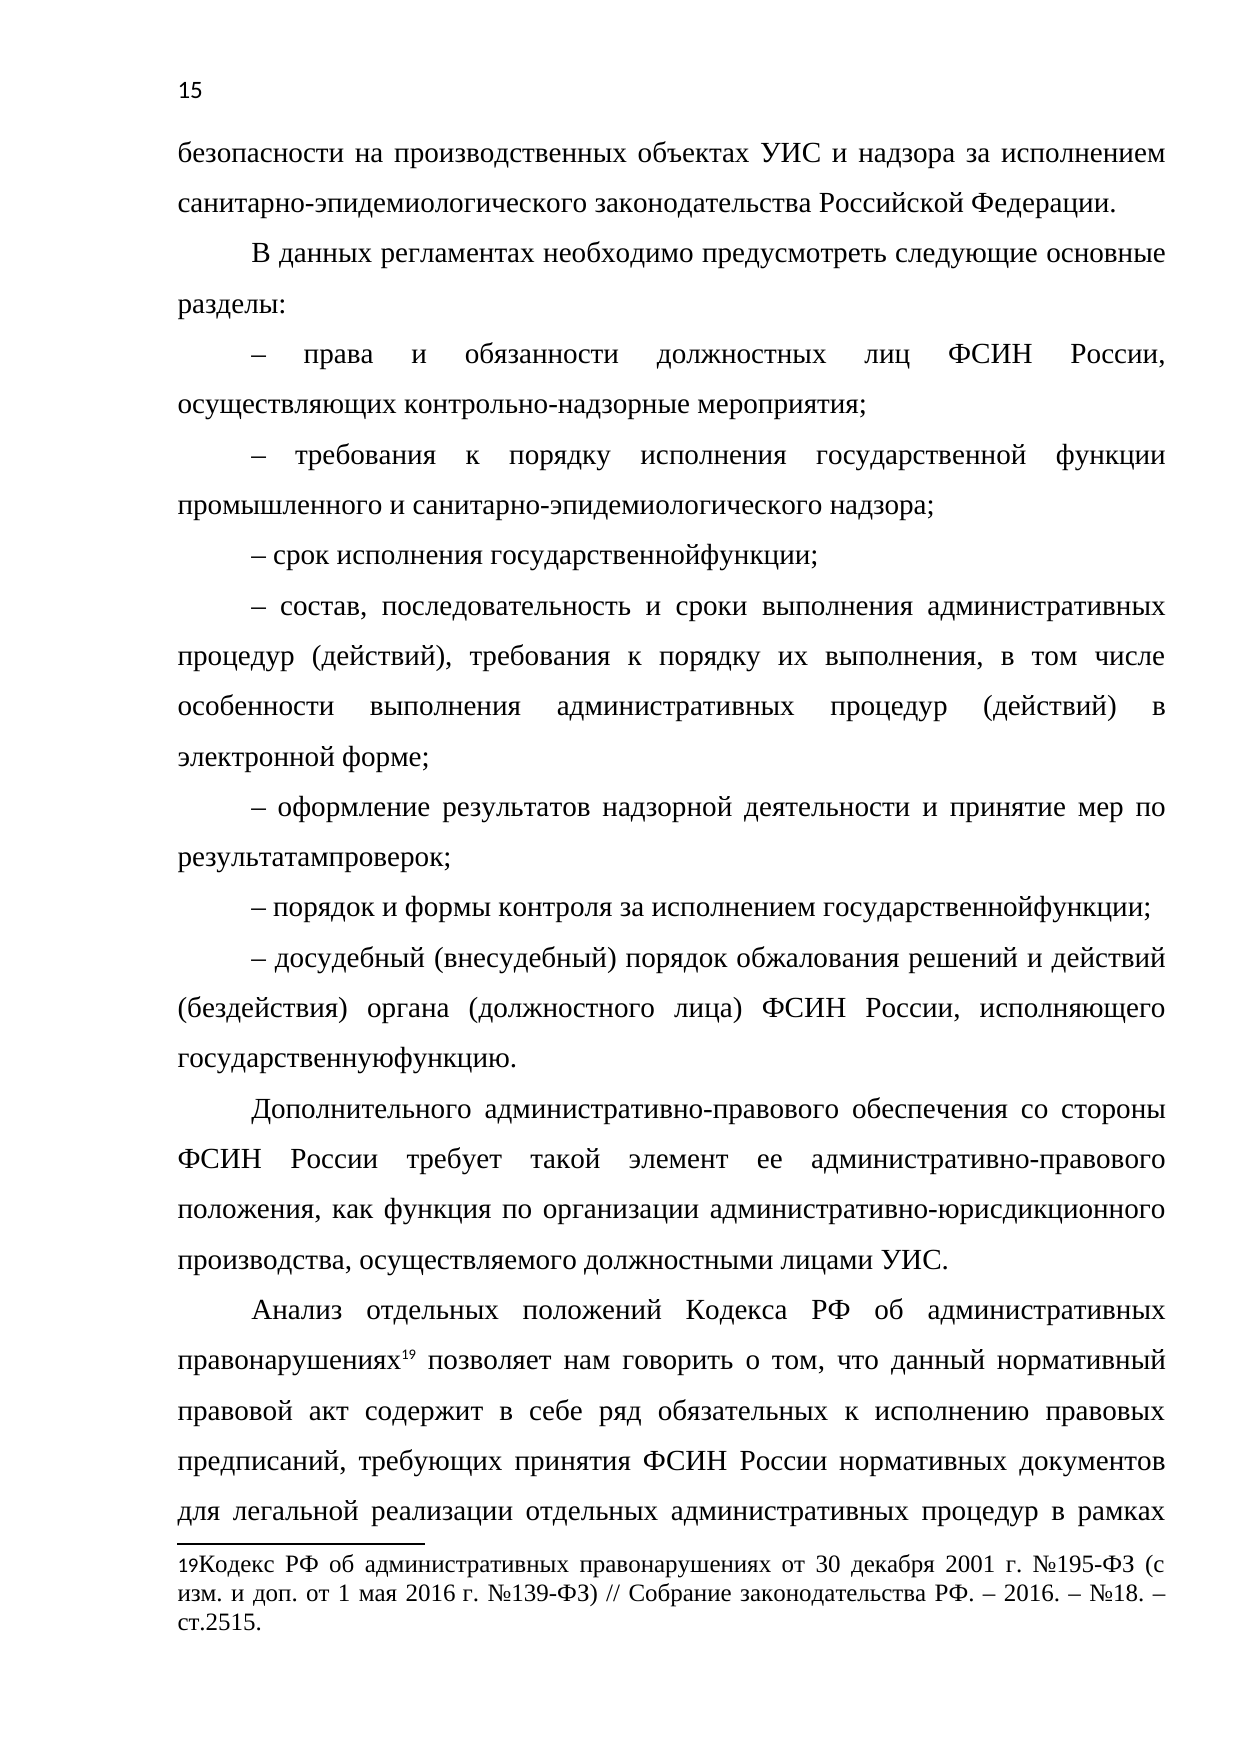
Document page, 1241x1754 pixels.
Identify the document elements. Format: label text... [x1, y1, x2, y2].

text – срок исполнения государственнойфункции; [177, 537, 1166, 571]
text Кодекс РФ об административных правонарушениях от 30 декабря 2001 г. №195-ФЗ (с изм. и доп. от 1 мая 2016 г. №139-ФЗ) // Собрание законодательства РФ. – 2016. – №18. – ст.2515. [177, 1549, 1166, 1636]
text Анализ отдельных положений Кодекса РФ об административных правонарушениях позволяет нам говорить о том, что данный нормативный правовой акт содержит в себе ряд обязательных к исполнению правовых предписаний, требующих принятия ФСИН России нормативных документов для легальной реализации отдельных административных процедур в рамках [177, 1292, 1166, 1527]
text В данных регламентах необходимо предусмотреть следующие основные разделы: [177, 236, 1166, 319]
text – оформление результатов надзорной деятельности и принятие мер по результатампроверок; [177, 789, 1166, 873]
text – требования к порядку исполнения государственной функции промышленного и санитарно-эпидемиологического надзора; [177, 437, 1166, 521]
text – досудебный (внесудебный) порядок обжалования решений и действий (бездействия) органа (должностного лица) ФСИН России, исполняющего государственнуюфункцию. [177, 940, 1166, 1074]
text – порядок и формы контроля за исполнением государственнойфункции; [177, 889, 1166, 923]
text Дополнительного административно-правового обеспечения со стороны ФСИН России требует такой элемент ее административно-правового положения, как функция по организации административно-юрисдикционного производства, осуществляемого должностными лицами УИС. [177, 1091, 1166, 1275]
text – состав, последовательность и сроки выполнения административных процедур (действий), требования к порядку их выполнения, в том числе особенности выполнения административных процедур (действий) в электронной форме; [177, 588, 1166, 772]
text – права и обязанности должностных лиц ФСИН России, осуществляющих контрольно-надзорные мероприятия; [177, 336, 1166, 420]
text безопасности на производственных объектах УИС и надзора за исполнением санитарно-эпидемиологического законодательства Российской Федерации. [177, 135, 1166, 219]
